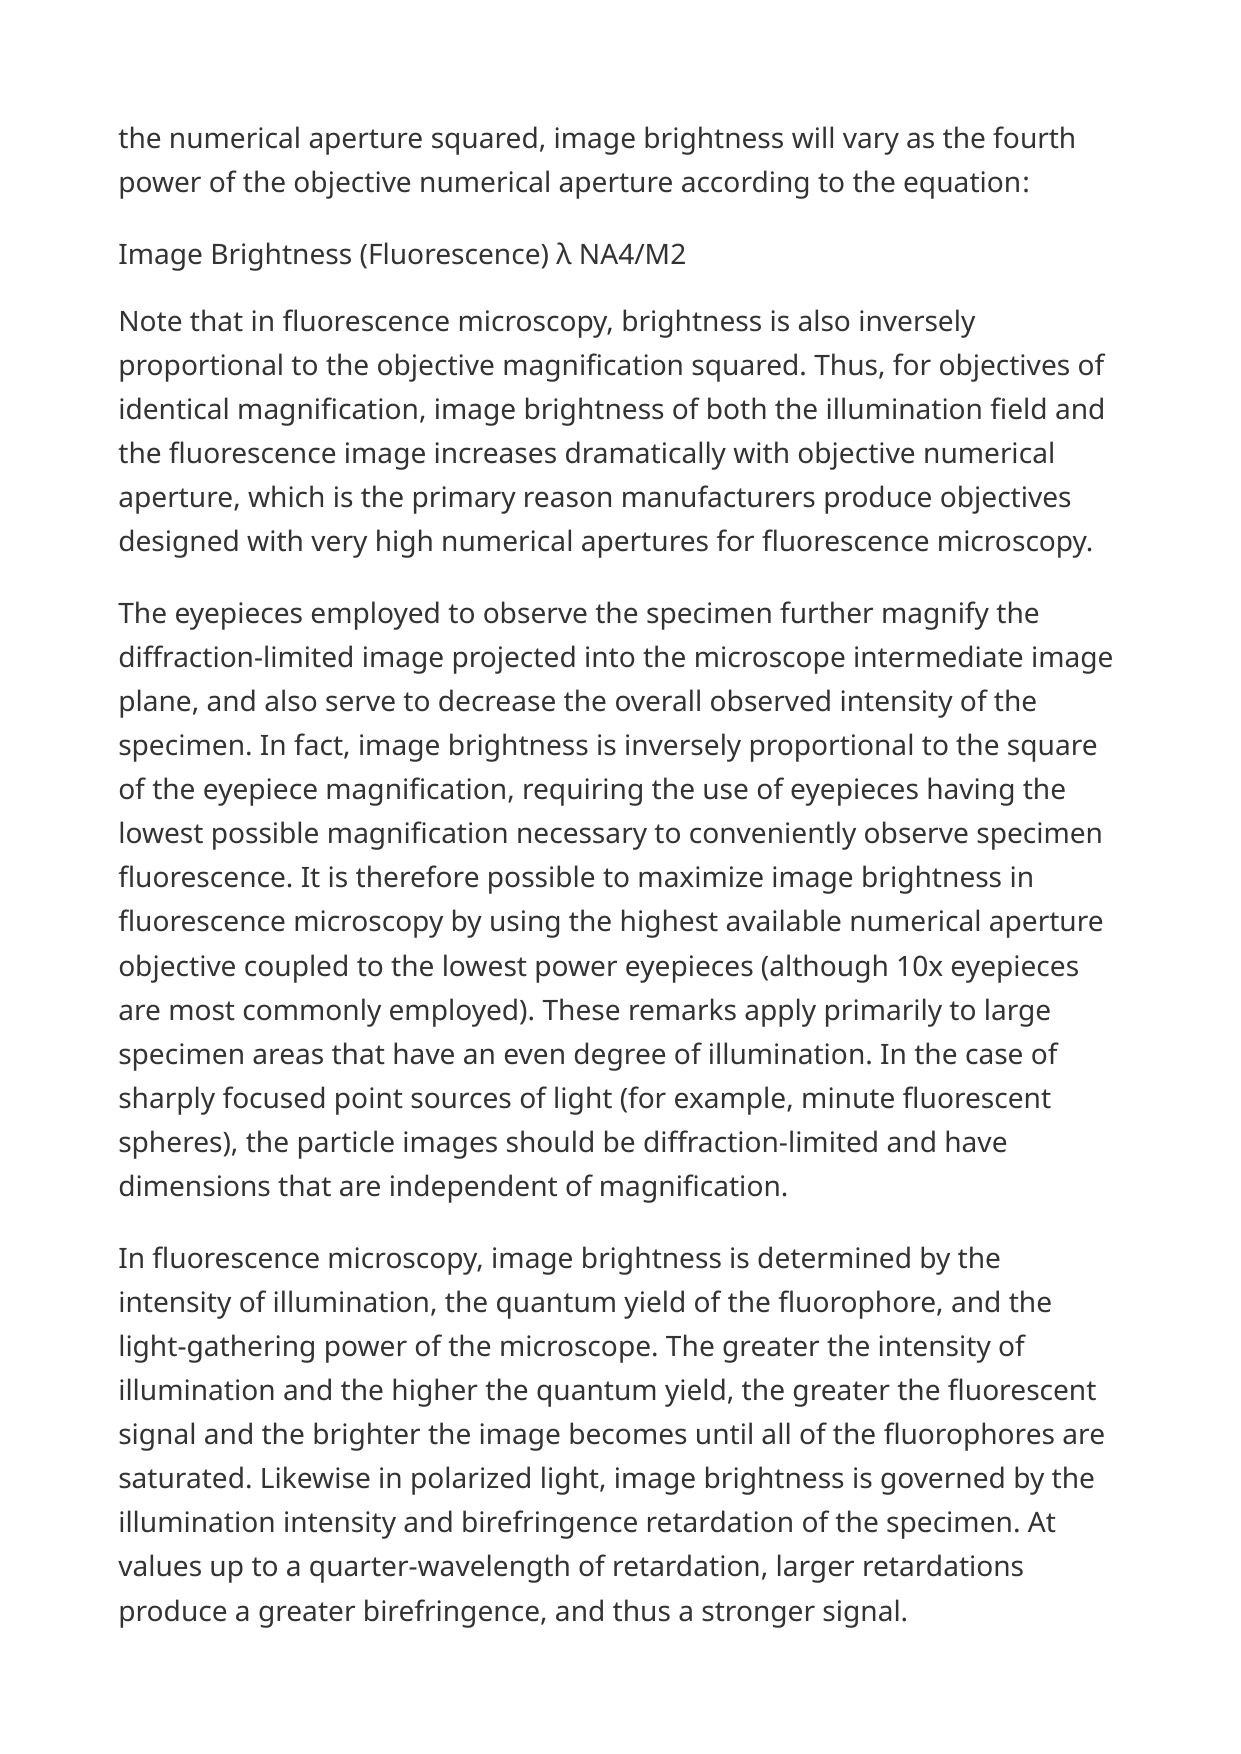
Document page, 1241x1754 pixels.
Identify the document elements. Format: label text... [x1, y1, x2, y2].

text Image Brightness (Fluorescence) λ NA4/M2 [118, 234, 1122, 273]
text The eyepieces employed to observe the specimen further magnify the diffraction-limited image projected into the microscope intermediate image plane, and also serve to decrease the overall observed intensity of the specimen. In fact, image brightness is inversely proportional to the square of the eyepiece magnification, requiring the use of eyepieces having the lowest possible magnification necessary to conveniently observe specimen fluorescence. It is therefore possible to maximize image brightness in fluorescence microscopy by using the highest available numerical aperture objective coupled to the lowest power eyepieces (although 10x eyepieces are most commonly employed). These remarks apply primarily to large specimen areas that have an even degree of illumination. In the case of sharply focused point sources of light (for example, minute fluorescent spheres), the particle images should be diffraction-limited and have dimensions that are independent of magnification. [118, 593, 1122, 1204]
text the numerical aperture squared, image brightness will vary as the fourth power of the objective numerical aperture according to the equation: [118, 118, 1122, 201]
text Note that in fluorescence microscopy, brightness is also inversely proportional to the objective magnification squared. Thus, for objectives of identical magnification, image brightness of both the illumination field and the fluorescence image increases dramatically with objective numerical aperture, which is the primary reason manufacturers produce objectives designed with very high numerical apertures for fluorescence microscopy. [118, 301, 1122, 559]
text In fluorescence microscopy, image brightness is determined by the intensity of illumination, the quantum yield of the fluorophore, and the light-gathering power of the microscope. The greater the intensity of illumination and the higher the quantum yield, the greater the fluorescent signal and the brighter the image becomes until all of the fluorophores are saturated. Likewise in polarized light, image brightness is governed by the illumination intensity and birefringence retardation of the specimen. At values up to a quarter-wavelength of retardation, larger retardations produce a greater birefringence, and thus a stronger signal. [118, 1238, 1122, 1629]
